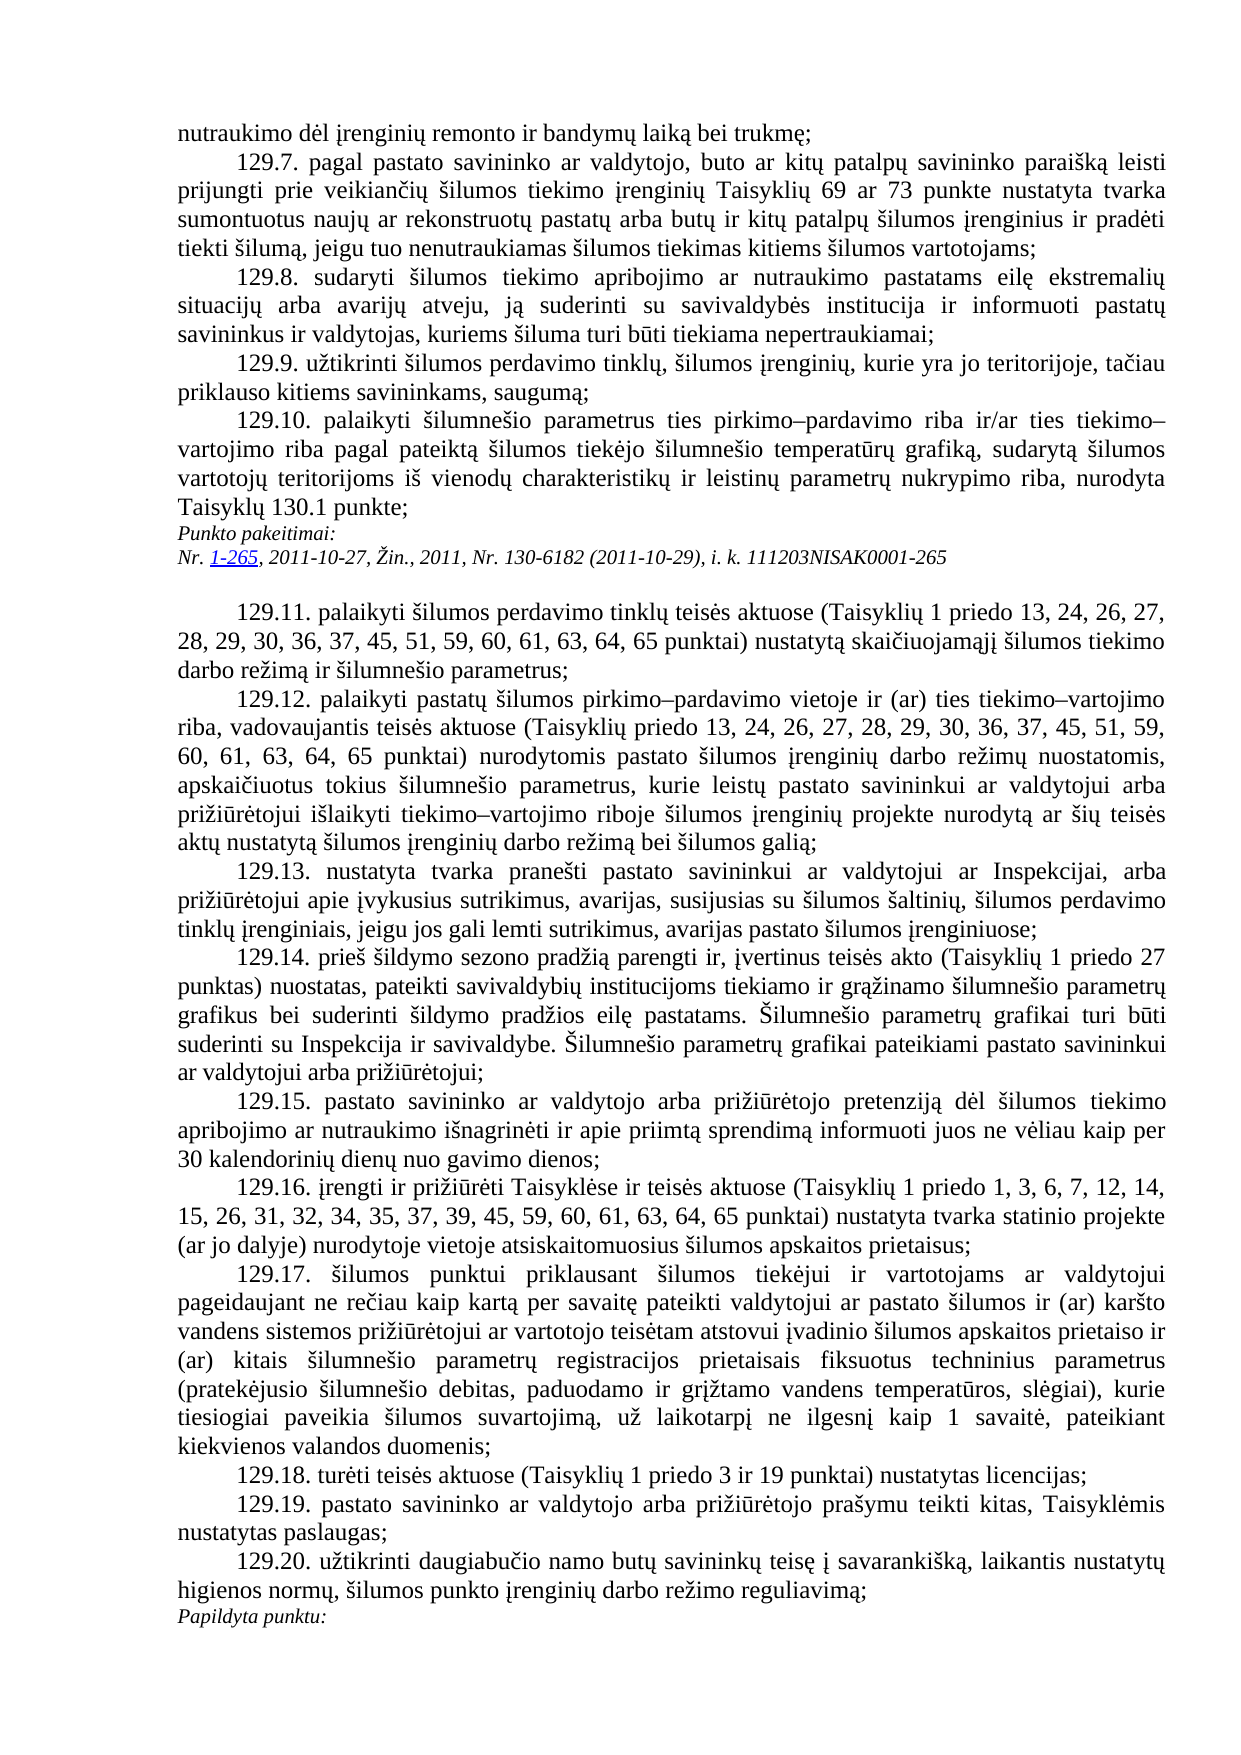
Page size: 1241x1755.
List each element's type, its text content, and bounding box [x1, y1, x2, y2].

text 129.13. nustatyta tvarka pranešti pastato savininkui ar valdytojui ar Inspekcijai, arba prižiūrėtojui apie įvykusius sutrikimus, avarijas, susijusias su šilumos šaltinių, šilumos perdavimo tinklų įrenginiais, jeigu jos gali lemti sutrikimus, avarijas pastato šilumos įrenginiuose; [177, 856, 1166, 942]
text 129.15. pastato savininko ar valdytojo arba prižiūrėtojo pretenziją dėl šilumos tiekimo apribojimo ar nutraukimo išnagrinėti ir apie priimtą sprendimą informuoti juos ne vėliau kaip per 30 kalendorinių dienų nuo gavimo dienos; [177, 1086, 1166, 1172]
text 129.16. įrengti ir prižiūrėti Taisyklėse ir teisės aktuose (Taisyklių 1 priedo 1, 3, 6, 7, 12, 14, 15, 26, 31, 32, 34, 35, 37, 39, 45, 59, 60, 61, 63, 64, 65 punktai) nustatyta tvarka statinio projekte (ar jo dalyje) nurodytoje vietoje atsiskaitomuosius šilumos apskaitos prietaisus; [177, 1172, 1166, 1259]
text 129.11. palaikyti šilumos perdavimo tinklų teisės aktuose (Taisyklių 1 priedo 13, 24, 26, 27, 28, 29, 30, 36, 37, 45, 51, 59, 60, 61, 63, 64, 65 punktai) nustatytą skaičiuojamąjį šilumos tiekimo darbo režimą ir šilumnešio parametrus; [177, 597, 1166, 684]
text 129.18. turėti teisės aktuose (Taisyklių 1 priedo 3 ir 19 punktai) nustatytas licencijas; [177, 1460, 1166, 1489]
text 129.19. pastato savininko ar valdytojo arba prižiūrėtojo prašymu teikti kitas, Taisyklėmis nustatytas paslaugas; [177, 1489, 1166, 1546]
text Punkto pakeitimai: [177, 521, 1166, 545]
text 129.7. pagal pastato savininko ar valdytojo, buto ar kitų patalpų savininko paraišką leisti prijungti prie veikiančių šilumos tiekimo įrenginių Taisyklių 69 ar 73 punkte nustatyta tvarka sumontuotus naujų ar rekonstruotų pastatų arba butų ir kitų patalpų šilumos įrenginius ir pradėti tiekti šilumą, jeigu tuo nenutraukiamas šilumos tiekimas kitiems šilumos vartotojams; [177, 147, 1166, 262]
text 129.8. sudaryti šilumos tiekimo apribojimo ar nutraukimo pastatams eilę ekstremalių situacijų arba avarijų atveju, ją suderinti su savivaldybės institucija ir informuoti pastatų savininkus ir valdytojas, kuriems šiluma turi būti tiekiama nepertraukiamai; [177, 262, 1166, 348]
text 129.12. palaikyti pastatų šilumos pirkimo–pardavimo vietoje ir (ar) ties tiekimo–vartojimo riba, vadovaujantis teisės aktuose (Taisyklių priedo 13, 24, 26, 27, 28, 29, 30, 36, 37, 45, 51, 59, 60, 61, 63, 64, 65 punktai) nurodytomis pastato šilumos įrenginių darbo režimų nuostatomis, apskaičiuotus tokius šilumnešio parametrus, kurie leistų pastato savininkui ar valdytojui arba prižiūrėtojui išlaikyti tiekimo–vartojimo riboje šilumos įrenginių projekte nurodytą ar šių teisės aktų nustatytą šilumos įrenginių darbo režimą bei šilumos galią; [177, 684, 1166, 856]
text 129.10. palaikyti šilumnešio parametrus ties pirkimo–pardavimo riba ir/ar ties tiekimo–vartojimo riba pagal pateiktą šilumos tiekėjo šilumnešio temperatūrų grafiką, sudarytą šilumos vartotojų teritorijoms iš vienodų charakteristikų ir leistinų parametrų nukrypimo riba, nurodyta Taisyklų 130.1 punkte; [177, 406, 1166, 521]
text 129.20. užtikrinti daugiabučio namo butų savininkų teisę į savarankišką, laikantis nustatytų higienos normų, šilumos punkto įrenginių darbo režimo reguliavimą; [177, 1546, 1166, 1604]
text 129.14. prieš šildymo sezono pradžią parengti ir, įvertinus teisės akto (Taisyklių 1 priedo 27 punktas) nuostatas, pateikti savivaldybių institucijoms tiekiamo ir grąžinamo šilumnešio parametrų grafikus bei suderinti šildymo pradžios eilę pastatams. Šilumnešio parametrų grafikai turi būti suderinti su Inspekcija ir savivaldybe. Šilumnešio parametrų grafikai pateikiami pastato savininkui ar valdytojui arba prižiūrėtojui; [177, 942, 1166, 1086]
text 129.9. užtikrinti šilumos perdavimo tinklų, šilumos įrenginių, kurie yra jo teritorijoje, tačiau priklauso kitiems savininkams, saugumą; [177, 348, 1166, 406]
text nutraukimo dėl įrenginių remonto ir bandymų laiką bei trukmę; [177, 118, 1166, 147]
text 129.17. šilumos punktui priklausant šilumos tiekėjui ir vartotojams ar valdytojui pageidaujant ne rečiau kaip kartą per savaitę pateikti valdytojui ar pastato šilumos ir (ar) karšto vandens sistemos prižiūrėtojui ar vartotojo teisėtam atstovui įvadinio šilumos apskaitos prietaiso ir (ar) kitais šilumnešio parametrų registracijos prietaisais fiksuotus techninius parametrus (pratekėjusio šilumnešio debitas, paduodamo ir grįžtamo vandens temperatūros, slėgiai), kurie tiesiogiai paveikia šilumos suvartojimą, už laikotarpį ne ilgesnį kaip 1 savaitė, pateikiant kiekvienos valandos duomenis; [177, 1259, 1166, 1460]
text Papildyta punktu: [177, 1604, 1166, 1628]
text Nr. 1-265, 2011-10-27, Žin., 2011, Nr. 130-6182 (2011-10-29), i. k. 111203NISAK0001-265 [177, 545, 1166, 569]
